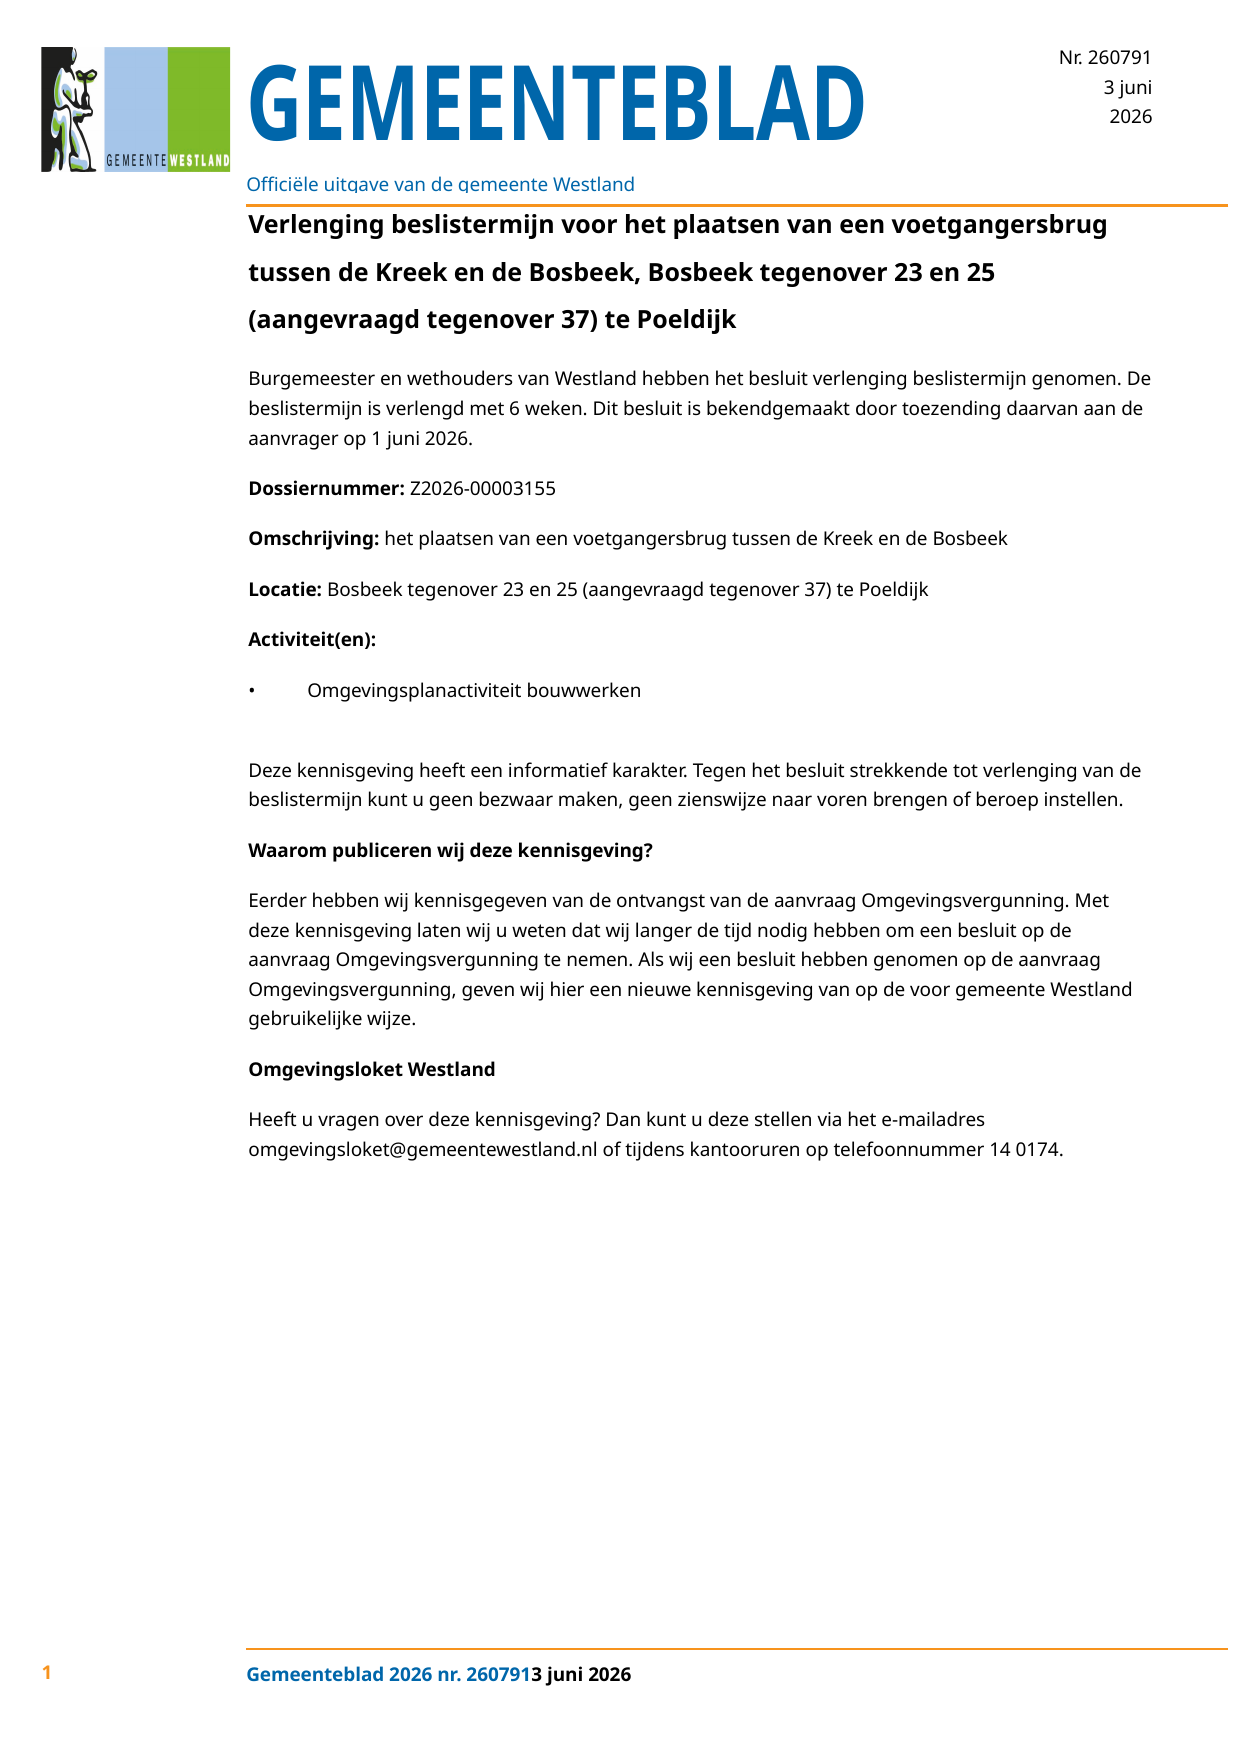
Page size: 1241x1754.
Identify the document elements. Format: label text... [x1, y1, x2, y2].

text Burgemeester en wethouders van Westland hebben het besluit verlenging beslistermijn genomen. De beslistermijn is verlengd met 6 weken. Dit besluit is bekendgemaakt door toezending daarvan aan de aanvrager op 1 juni 2026. [248, 366, 1152, 450]
text Waarom publiceren wij deze kennisgeving? [248, 837, 1152, 862]
text Activiteit(en): [248, 626, 1152, 652]
list Omgevingsplanactiviteit bouwwerken [248, 677, 1152, 702]
text Omgevingsloket Westland [248, 1056, 1152, 1082]
text Eerder hebben wij kennisgegeven van de ontvangst van de aanvraag Omgevingsvergunning. Met deze kennisgeving laten wij u weten dat wij langer de tijd nodig hebben om een besluit op de aanvraag Omgevingsvergunning te nemen. Als wij een besluit hebben genomen op de aanvraag Omgevingsvergunning, geven wij hier een nieuwe kennisgeving van op de voor gemeente Westland gebruikelijke wijze. [248, 887, 1152, 1031]
text Deze kennisgeving heeft een informatief karakter. Tegen het besluit strekkende tot verlenging van de beslistermijn kunt u geen bezwaar maken, geen zienswijze naar voren brengen of beroep instellen. [248, 757, 1152, 812]
text Dossiernummer: Z2026-00003155 [248, 475, 1152, 501]
picture [41, 47, 231, 172]
text Omschrijving: het plaatsen van een voetgangersbrug tussen de Kreek en de Bosbeek [248, 526, 1152, 551]
text Heeft u vragen over deze kennisgeving? Dan kunt u deze stellen via het e-mailadres omgevingsloket@gemeentewestland.nl of tijdens kantooruren op telefoonnummer 14 0174. [248, 1106, 1152, 1162]
text Locatie: Bosbeek tegenover 23 en 25 (aangevraagd tegenover 37) te Poeldijk [248, 576, 1152, 602]
text Verlenging beslistermijn voor het plaatsen van een voetgangersbrug tussen de Kreek en de Bosbeek, Bosbeek tegenover 23 en 25 (aangevraagd tegenover 37) te Poeldijk [248, 207, 1152, 336]
